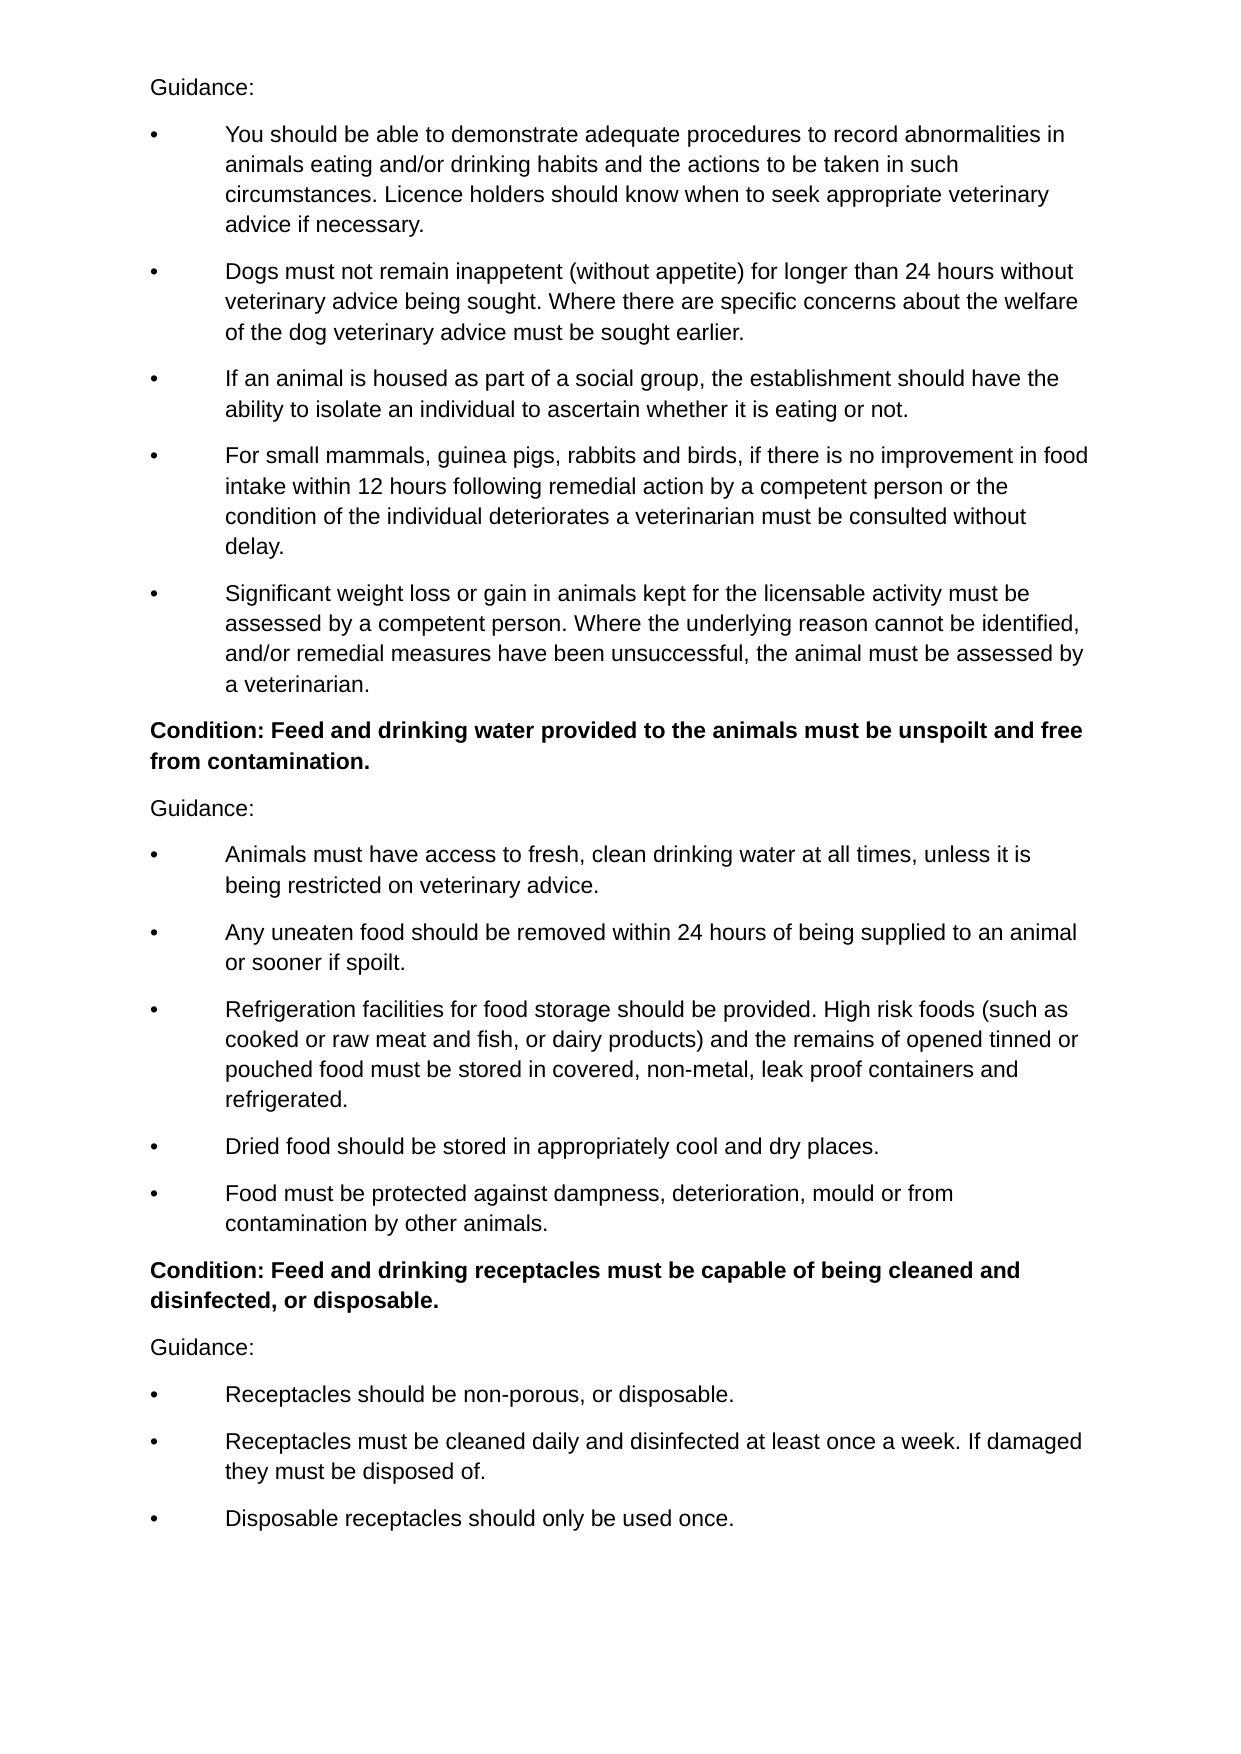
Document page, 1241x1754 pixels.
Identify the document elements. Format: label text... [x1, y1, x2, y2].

text Guidance: [150, 1334, 1090, 1361]
text • Dogs must not remain inappetent (without appetite) for longer than 24 hours without veterinary advice being sought. Where there are specific concerns about the welfare of the dog veterinary advice must be sought earlier. [150, 258, 1090, 345]
text • Any uneaten food should be removed within 24 hours of being supplied to an animal or sooner if spoilt. [150, 918, 1090, 975]
text • Animals must have access to fresh, clean drinking water at all times, unless it is being restricted on veterinary advice. [150, 841, 1090, 898]
text Guidance: [150, 74, 1090, 100]
text • Disposable receptacles should only be used once. [150, 1505, 1090, 1531]
text • Dried food should be stored in appropriately cool and dry places. [150, 1133, 1090, 1159]
text Guidance: [150, 794, 1090, 821]
text • Food must be protected against dampness, deterioration, mould or from contamination by other animals. [150, 1180, 1090, 1237]
text • Significant weight loss or gain in animals kept for the licensable activity must be assessed by a competent person. Where the underlying reason cannot be identified, and/or remedial measures have been unsuccessful, the animal must be assessed by a veterinarian. [150, 580, 1090, 697]
text • Receptacles should be non-porous, or disposable. [150, 1381, 1090, 1407]
text • Receptacles must be cleaned daily and disinfected at least once a week. If damaged they must be disposed of. [150, 1428, 1090, 1484]
text Condition: Feed and drinking water provided to the animals must be unspoilt and free from contamination. [150, 717, 1090, 774]
text • For small mammals, guinea pigs, rabbits and birds, if there is no improvement in food intake within 12 hours following remedial action by a competent person or the condition of the individual deteriorates a veterinarian must be consulted without delay. [150, 442, 1090, 559]
text • Refrigeration facilities for food storage should be provided. High risk foods (such as cooked or raw meat and fish, or dairy products) and the remains of opened tinned or pouched food must be stored in covered, non-metal, leak proof containers and refrigerated. [150, 996, 1090, 1113]
text • If an animal is housed as part of a social group, the establishment should have the ability to isolate an individual to ascertain whether it is eating or not. [150, 365, 1090, 422]
text • You should be able to demonstrate adequate procedures to record abnormalities in animals eating and/or drinking habits and the actions to be taken in such circumstances. Licence holders should know when to seek appropriate veterinary advice if necessary. [150, 121, 1090, 238]
text Condition: Feed and drinking receptacles must be capable of being cleaned and disinfected, or disposable. [150, 1257, 1090, 1314]
